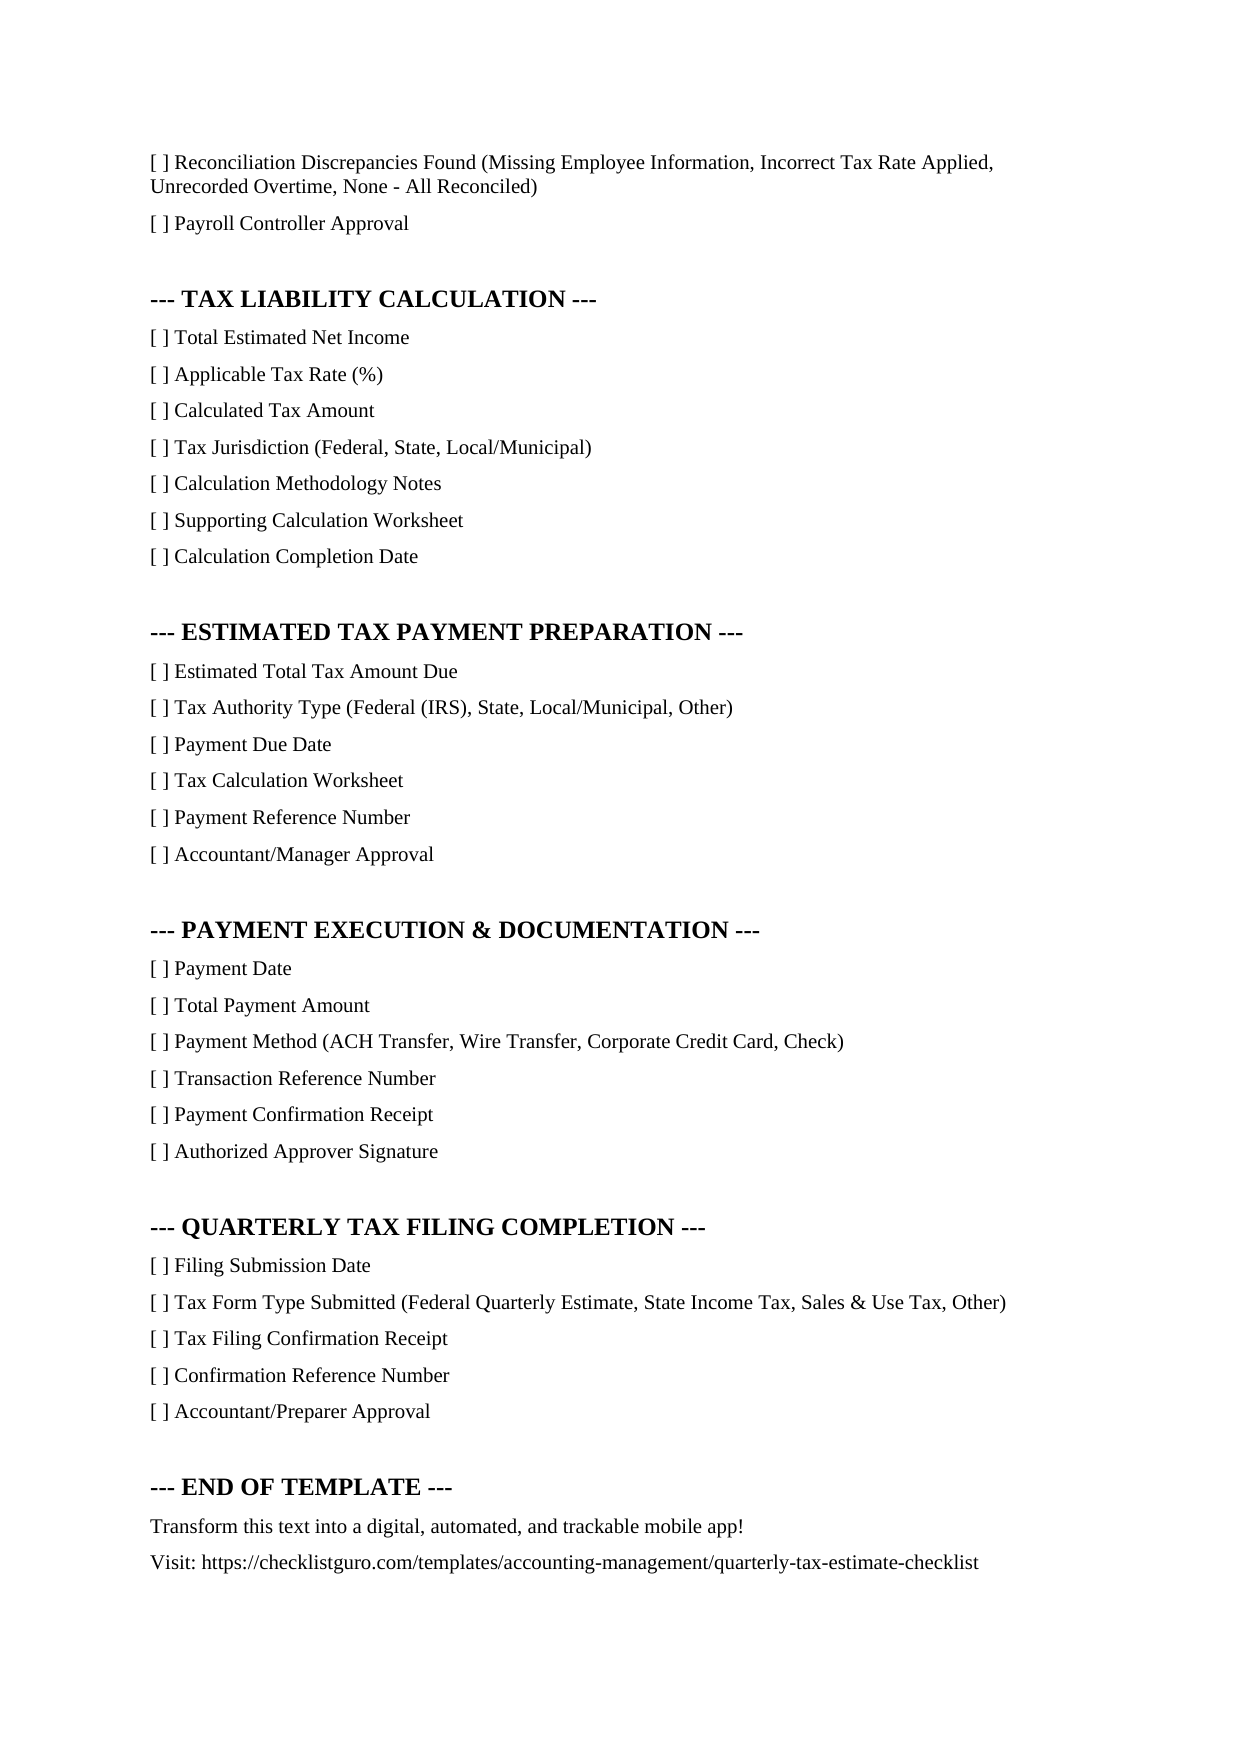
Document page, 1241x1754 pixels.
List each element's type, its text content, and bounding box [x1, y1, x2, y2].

text [ ] Payment Due Date [150, 732, 1090, 756]
text [ ] Transaction Reference Number [150, 1066, 1090, 1090]
text [ ] Tax Jurisdiction (Federal, State, Local/Municipal) [150, 435, 1090, 459]
text [ ] Tax Calculation Worksheet [150, 768, 1090, 792]
text Visit: https://checklistguro.com/templates/accounting-management/quarterly-tax-estimate-checklist [150, 1550, 1090, 1574]
text --- END OF TEMPLATE --- [150, 1472, 1090, 1501]
text [ ] Supporting Calculation Worksheet [150, 508, 1090, 532]
text [ ] Calculated Tax Amount [150, 398, 1090, 422]
text --- QUARTERLY TAX FILING COMPLETION --- [150, 1212, 1090, 1241]
text [ ] Applicable Tax Rate (%) [150, 362, 1090, 386]
text [ ] Payment Method (ACH Transfer, Wire Transfer, Corporate Credit Card, Check) [150, 1029, 1090, 1053]
text [ ] Calculation Completion Date [150, 544, 1090, 568]
text [ ] Tax Authority Type (Federal (IRS), State, Local/Municipal, Other) [150, 695, 1090, 719]
text [ ] Estimated Total Tax Amount Due [150, 659, 1090, 683]
text Transform this text into a digital, automated, and trackable mobile app! [150, 1514, 1090, 1538]
text [ ] Calculation Methodology Notes [150, 471, 1090, 495]
text [ ] Accountant/Manager Approval [150, 842, 1090, 866]
text [ ] Tax Form Type Submitted (Federal Quarterly Estimate, State Income Tax, Sales & Use Tax, Other) [150, 1290, 1090, 1314]
text --- ESTIMATED TAX PAYMENT PREPARATION --- [150, 617, 1090, 646]
text [ ] Payment Reference Number [150, 805, 1090, 829]
text [ ] Payment Date [150, 956, 1090, 980]
text [ ] Filing Submission Date [150, 1253, 1090, 1277]
text [ ] Total Payment Amount [150, 992, 1090, 1017]
text [ ] Authorized Approver Signature [150, 1139, 1090, 1163]
text [ ] Accountant/Preparer Approval [150, 1399, 1090, 1423]
text [ ] Tax Filing Confirmation Receipt [150, 1326, 1090, 1350]
text --- PAYMENT EXECUTION & DOCUMENTATION --- [150, 915, 1090, 943]
text [ ] Reconciliation Discrepancies Found (Missing Employee Information, Incorrect Tax Rate Applied, Unrecorded Overtime, None - All Reconciled) [150, 150, 1090, 198]
text [ ] Payroll Controller Approval [150, 211, 1090, 235]
text [ ] Confirmation Reference Number [150, 1363, 1090, 1387]
text --- TAX LIABILITY CALCULATION --- [150, 284, 1090, 312]
text [ ] Payment Confirmation Receipt [150, 1102, 1090, 1126]
text [ ] Total Estimated Net Income [150, 325, 1090, 349]
